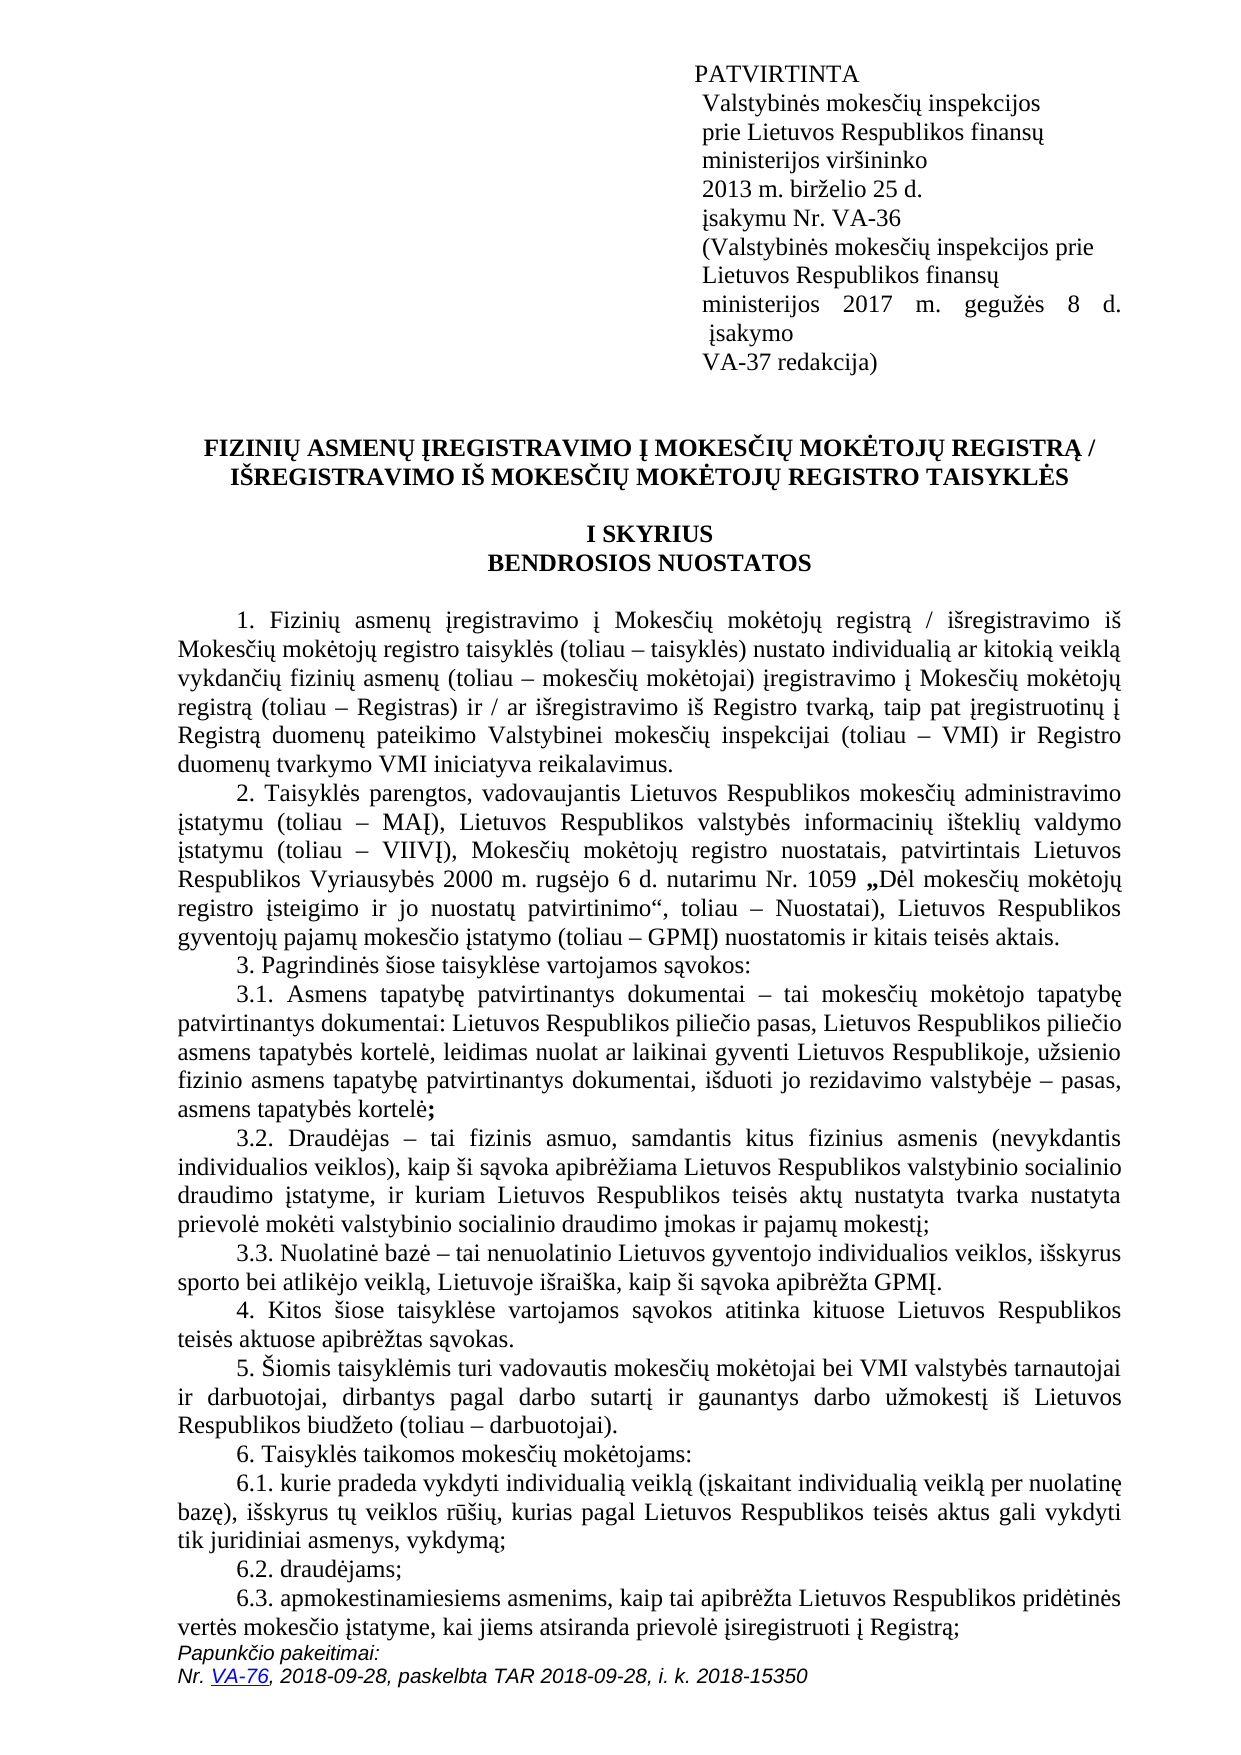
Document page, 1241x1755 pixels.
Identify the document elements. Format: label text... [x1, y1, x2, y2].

text ministerijos viršininko [702, 145, 1122, 174]
text 2. Taisyklės parengtos, vadovaujantis Lietuvos Respublikos mokesčių administravimo įstatymu (toliau – MAĮ), Lietuvos Respublikos valstybės informacinių išteklių valdymo įstatymu (toliau – VIIVĮ), Mokesčių mokėtojų registro nuostatais, patvirtintais Lietuvos Respublikos Vyriausybės 2000 m. rugsėjo 6 d. nutarimu Nr. 1059 „Dėl mokesčių mokėtojų registro įsteigimo ir jo nuostatų patvirtinimo“, toliau – Nuostatai), Lietuvos Respublikos gyventojų pajamų mokesčio įstatymo (toliau – GPMĮ) nuostatomis ir kitais teisės aktais. [177, 778, 1122, 950]
text 3.3. Nuolatinė bazė – tai nenuolatinio Lietuvos gyventojo individualios veiklos, išskyrus sporto bei atlikėjo veiklą, Lietuvoje išraiška, kaip ši sąvoka apibrėžta GPMĮ. [177, 1238, 1122, 1295]
text 4. Kitos šiose taisyklėse vartojamos sąvokos atitinka kituose Lietuvos Respublikos teisės aktuose apibrėžtas sąvokas. [177, 1295, 1122, 1353]
text 6. Taisyklės taikomos mokesčių mokėtojams: [177, 1439, 1122, 1468]
text įsakymu Nr. VA-36 [702, 203, 1122, 232]
text 3. Pagrindinės šiose taisyklėse vartojamos sąvokos: [177, 950, 1122, 979]
text 6.2. draudėjams; [177, 1554, 1122, 1583]
text 5. Šiomis taisyklėmis turi vadovautis mokesčių mokėtojai bei VMI valstybės tarnautojai ir darbuotojai, dirbantys pagal darbo sutartį ir gaunantys darbo užmokestį iš Lietuvos Respublikos biudžeto (toliau – darbuotojai). [177, 1353, 1122, 1439]
text 6.3. apmokestinamiesiems asmenims, kaip tai apibrėžta Lietuvos Respublikos pridėtinės vertės mokesčio įstatyme, kai jiems atsiranda prievolė įsiregistruoti į Registrą; [177, 1583, 1122, 1640]
text ministerijos 2017 m. gegužės 8 d. įsakymo [702, 289, 1122, 347]
text prie Lietuvos Respublikos finansų [702, 117, 1122, 145]
text 1. Fizinių asmenų įregistravimo į Mokesčių mokėtojų registrą / išregistravimo iš Mokesčių mokėtojų registro taisyklės (toliau – taisyklės) nustato individualią ar kitokią veiklą vykdančių fizinių asmenų (toliau – mokesčių mokėtojai) įregistravimo į Mokesčių mokėtojų registrą (toliau – Registras) ir / ar išregistravimo iš Registro tvarką, taip pat įregistruotinų į Registrą duomenų pateikimo Valstybinei mokesčių inspekcijai (toliau – VMI) ir Registro duomenų tvarkymo VMI iniciatyva reikalavimus. [177, 605, 1122, 778]
text VA-37 redakcija) [702, 347, 1122, 375]
text 2013 m. birželio 25 d. [702, 174, 1122, 203]
text FIZINIŲ ASMENŲ ĮREGISTRAVIMO Į MOKESČIŲ MOKĖTOJŲ REGISTRĄ / IŠREGISTRAVIMO IŠ MOKESČIŲ MOKĖTOJŲ REGISTRO TAISYKLĖS [177, 433, 1122, 490]
text 3.2. Draudėjas – tai fizinis asmuo, samdantis kitus fizinius asmenis (nevykdantis individualios veiklos), kaip ši sąvoka apibrėžiama Lietuvos Respublikos valstybinio socialinio draudimo įstatyme, ir kuriam Lietuvos Respublikos teisės aktų nustatyta tvarka nustatyta prievolė mokėti valstybinio socialinio draudimo įmokas ir pajamų mokestį; [177, 1123, 1122, 1238]
text 3.1. Asmens tapatybę patvirtinantys dokumentai – tai mokesčių mokėtojo tapatybę patvirtinantys dokumentai: Lietuvos Respublikos piliečio pasas, Lietuvos Respublikos piliečio asmens tapatybės kortelė, leidimas nuolat ar laikinai gyventi Lietuvos Respublikoje, užsienio fizinio asmens tapatybę patvirtinantys dokumentai, išduoti jo rezidavimo valstybėje – pasas, asmens tapatybės kortelė; [177, 979, 1122, 1123]
text 6.1. kurie pradeda vykdyti individualią veiklą (įskaitant individualią veiklą per nuolatinę bazę), išskyrus tų veiklos rūšių, kurias pagal Lietuvos Respublikos teisės aktus gali vykdyti tik juridiniai asmenys, vykdymą; [177, 1468, 1122, 1554]
text PATVIRTINTA [694, 59, 1122, 88]
text Nr. VA-76, 2018-09-28, paskelbta TAR 2018-09-28, i. k. 2018-15350 [177, 1664, 1122, 1688]
text Lietuvos Respublikos finansų [702, 260, 1122, 289]
text I SKYRIUS [177, 519, 1122, 548]
text Papunkčio pakeitimai: [177, 1640, 1122, 1664]
text BENDROSIOS NUOSTATOS [177, 548, 1122, 577]
text (Valstybinės mokesčių inspekcijos prie [702, 232, 1122, 260]
text Valstybinės mokesčių inspekcijos [702, 88, 1122, 117]
